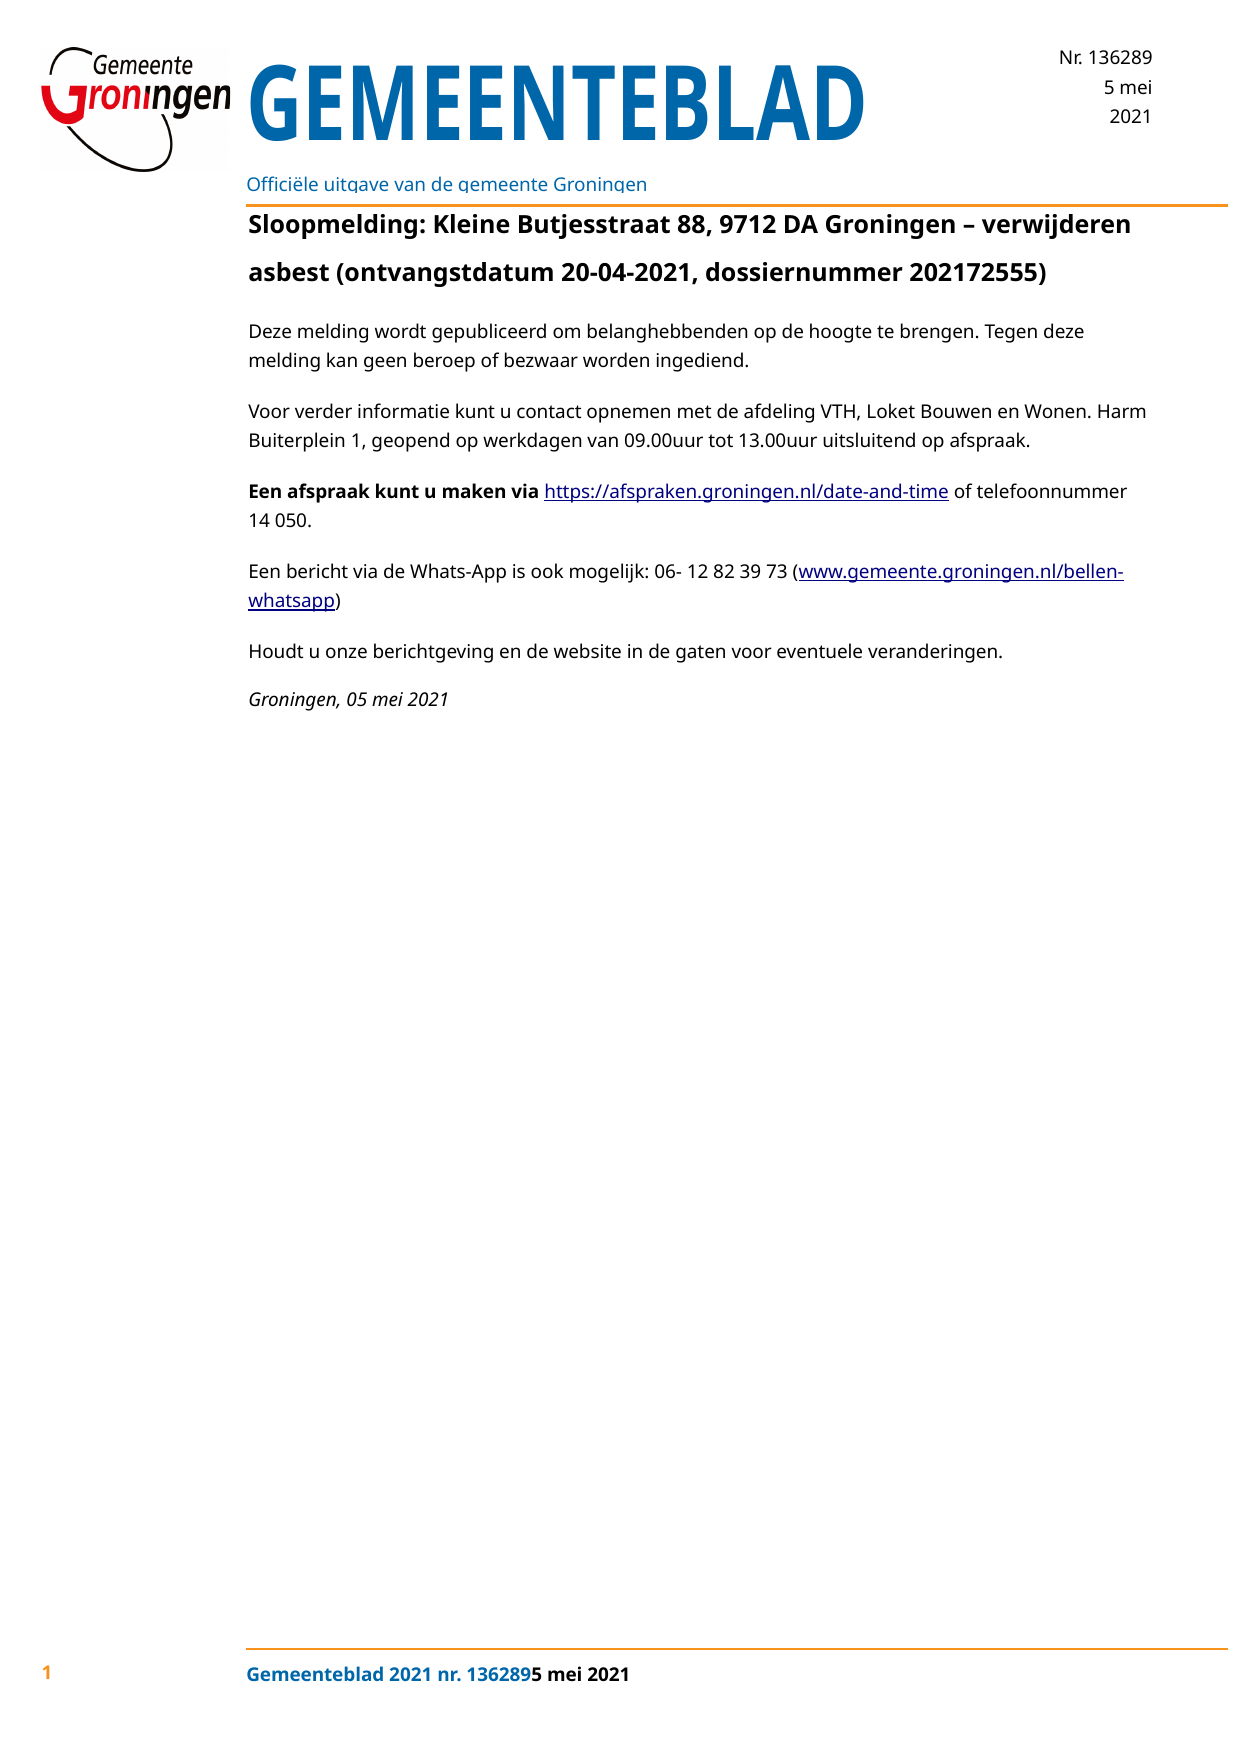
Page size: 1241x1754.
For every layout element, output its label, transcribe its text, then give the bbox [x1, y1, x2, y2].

text Deze melding wordt gepubliceerd om belanghebbenden op de hoogte te brengen. Tegen deze melding kan geen beroep of bezwaar worden ingediend. [248, 318, 1152, 373]
text Sloopmelding: Kleine Butjesstraat 88, 9712 DA Groningen – verwijderen asbest (ontvangstdatum 20-04-2021, dossiernummer 202172555) [248, 207, 1152, 288]
text Houdt u onze berichtgeving en de website in de gaten voor eventuele veranderingen. [248, 638, 1152, 664]
text Voor verder informatie kunt u contact opnemen met de afdeling VTH, Loket Bouwen en Wonen. Harm Buiterplein 1, geopend op werkdagen van 09.00uur tot 13.00uur uitsluitend op afspraak. [248, 398, 1152, 453]
text Een afspraak kunt u maken via https://afspraken.groningen.nl/date-and-time of telefoonnummer 14 050. [248, 478, 1152, 533]
picture [41, 47, 231, 172]
text Groningen, 05 mei 2021 [248, 686, 1152, 711]
text Een bericht via de Whats-App is ook mogelijk: 06- 12 82 39 73 (www.gemeente.groningen.nl/bellen-whatsapp) [248, 558, 1152, 613]
